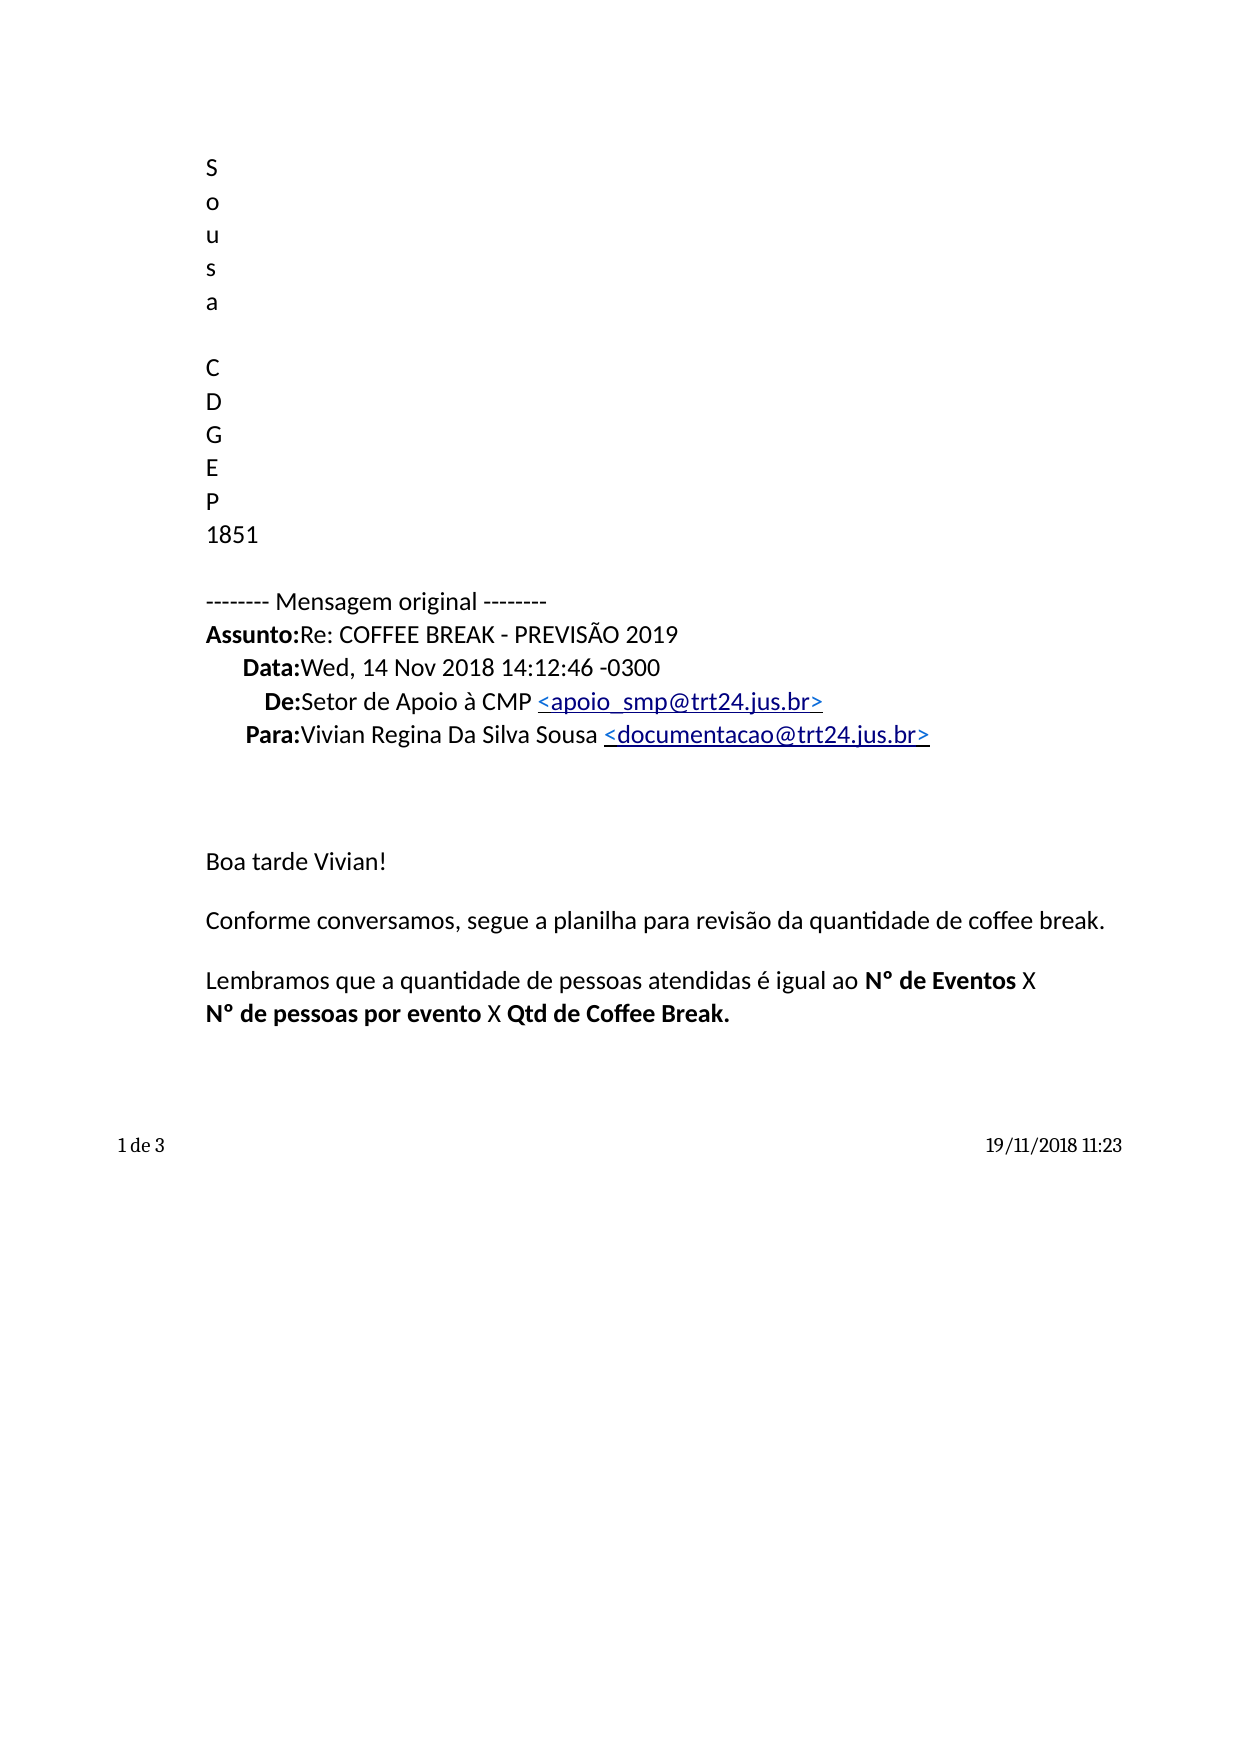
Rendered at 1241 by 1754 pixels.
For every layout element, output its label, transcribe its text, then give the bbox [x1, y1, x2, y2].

text 1 de 3 19/11/2018 11:23 [118, 1134, 1122, 1158]
text Assunto:Re: COFFEE BREAK - PREVISÃO 2019 [206, 618, 1122, 650]
text Para:Vivian Regina Da Silva Sousa <documentacao@trt24.jus.br> [246, 718, 1122, 750]
text -------- Mensagem original -------- [206, 585, 1122, 616]
text Lembramos que a quantidade de pessoas atendidas é igual ao Nº de Eventos X Nº de pessoas por evento X Qtd de Coﬀee Break. [206, 964, 1049, 1029]
text Conforme conversamos, segue a planilha para revisão da quantidade de coﬀee break. [206, 904, 1122, 936]
text 1851 [206, 518, 1122, 550]
text Boa tarde Vivian! [206, 844, 1122, 876]
text Data:Wed, 14 Nov 2018 14:12:46 -0300 [243, 651, 1122, 683]
text De:Setor de Apoio à CMP <apoio_smp@trt24.jus.br> [264, 684, 1122, 716]
